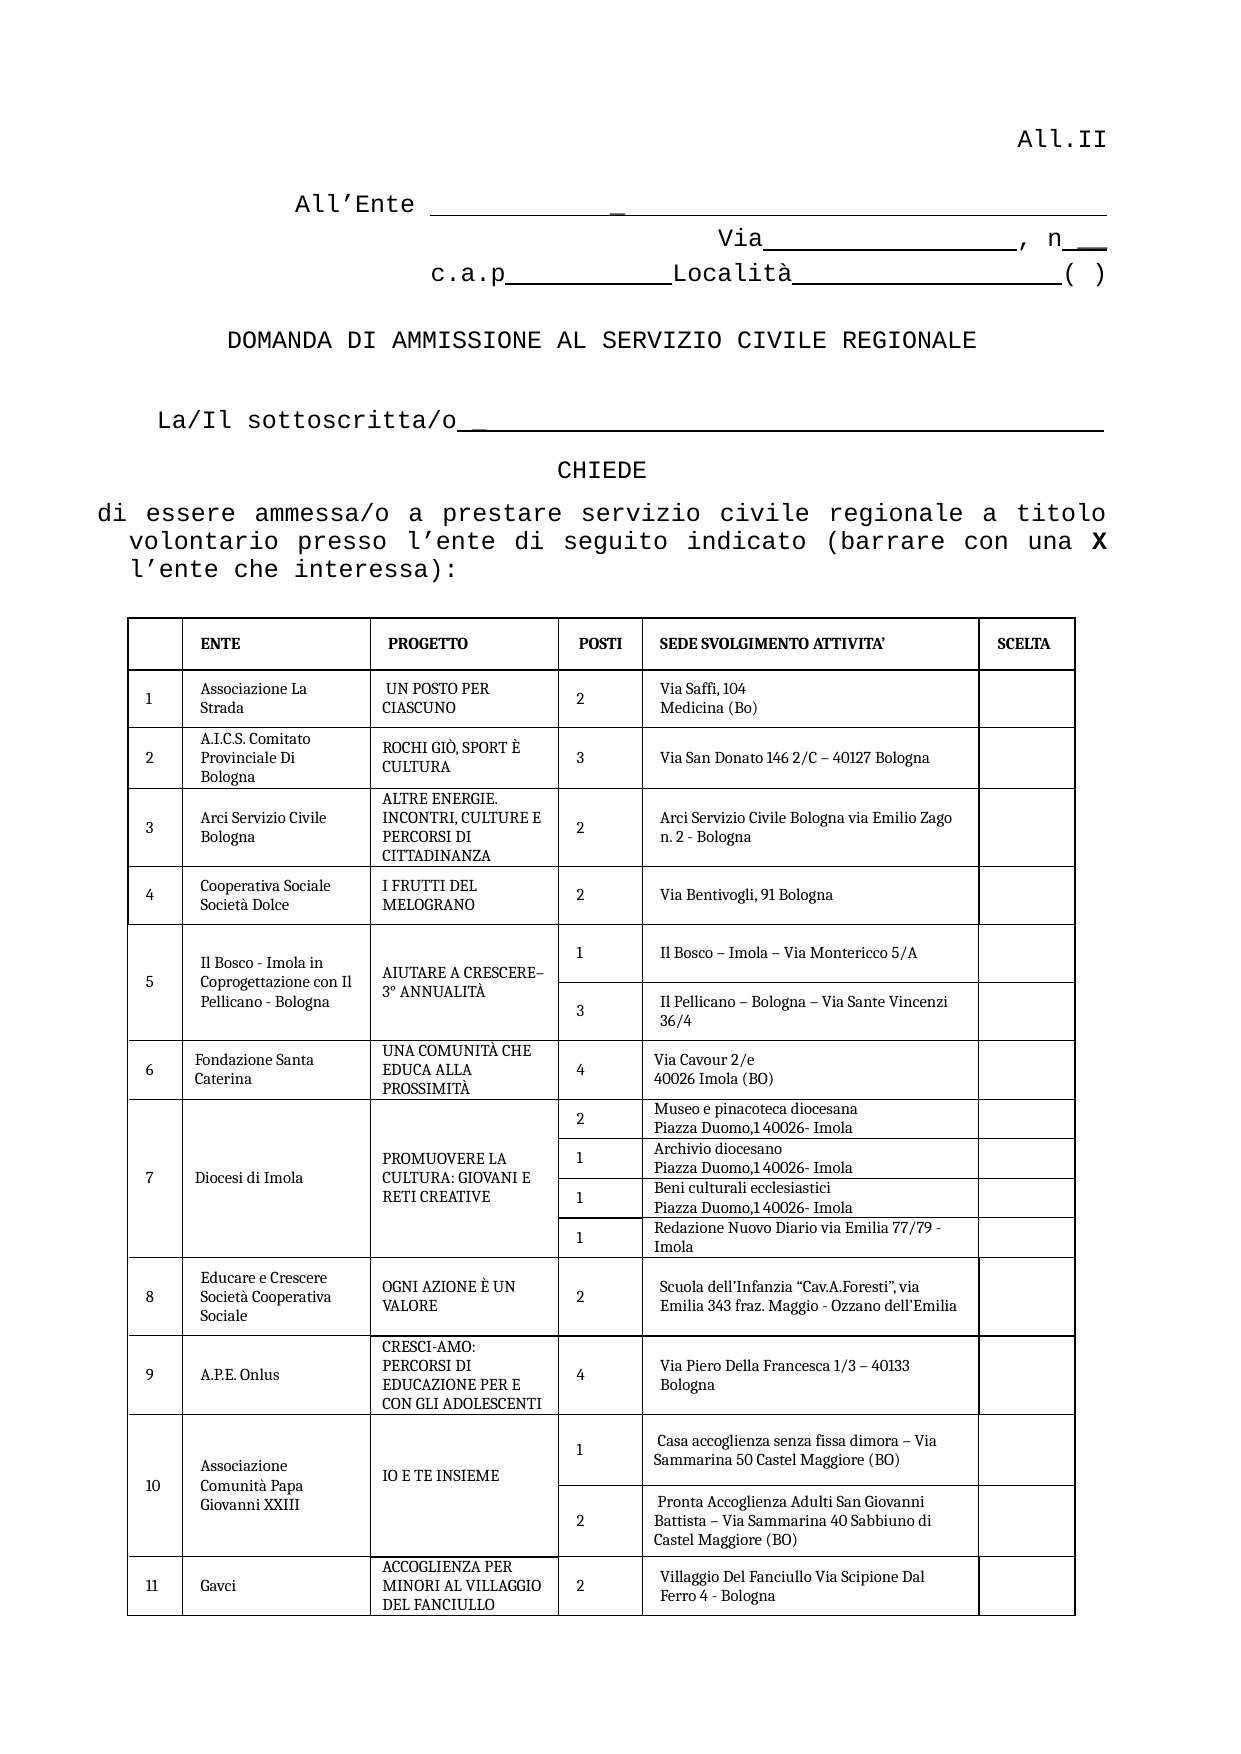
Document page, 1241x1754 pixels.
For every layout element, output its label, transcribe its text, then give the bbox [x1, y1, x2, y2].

table_cell 3 [559, 728, 642, 788]
table_cell 7 [128, 1100, 182, 1257]
table_cell 11 [128, 1557, 182, 1615]
table_cell 6 [128, 1041, 182, 1098]
table_cell 3 [559, 983, 642, 1040]
table_cell Casa accoglienza senza fissa dimora – Via Sammarina 50 Castel Maggiore (BO) [643, 1415, 978, 1485]
table_cell [980, 789, 1074, 866]
table_cell [980, 1258, 1074, 1335]
table_cell [980, 867, 1074, 924]
text All’Ente _ [118, 192, 1107, 220]
table_header SEDE SVOLGIMENTO ATTIVITA’ [643, 619, 978, 669]
table_cell CRESCI-AMO: PERCORSI DI EDUCAZIONE PER E CON GLI ADOLESCENTI [371, 1337, 558, 1414]
table_cell [979, 1100, 1074, 1138]
table_cell ROCHI GIÒ, SPORT È CULTURA [371, 728, 558, 788]
table_cell [979, 925, 1074, 982]
table_cell ACCOGLIENZA PER MINORI AL VILLAGGIO DEL FANCIULLO [371, 1558, 558, 1615]
table_cell 10 [128, 1415, 182, 1556]
table_cell Educare e Crescere Società Cooperativa Sociale [183, 1258, 370, 1335]
table_cell Via San Donato 146 2/C – 40127 Bologna [643, 728, 978, 788]
table_cell Diocesi di Imola [183, 1100, 370, 1257]
table_cell Via Bentivogli, 91 Bologna [643, 867, 978, 924]
table_cell 1 [559, 1415, 642, 1485]
table_cell [980, 1337, 1074, 1414]
table_cell [979, 1486, 1074, 1556]
table_cell 2 [129, 728, 182, 788]
table_cell 2 [559, 1100, 642, 1138]
table_cell Via Cavour 2/e 40026 Imola (BO) [643, 1041, 978, 1098]
table_cell 8 [128, 1258, 182, 1335]
text All.II [86, 127, 1107, 155]
table_cell Associazione La Strada [183, 671, 370, 727]
table_cell Pronta Accoglienza Adulti San Giovanni Battista – Via Sammarina 40 Sabbiuno di Castel Maggiore (BO) [643, 1486, 978, 1556]
text Via , n __ [118, 226, 1107, 254]
table_cell A.P.E. Onlus [183, 1336, 370, 1414]
table_cell [980, 671, 1074, 727]
table_cell [979, 1139, 1074, 1178]
table_header SCELTA [980, 619, 1074, 669]
table_cell 4 [559, 1041, 642, 1098]
table_cell 3 [129, 789, 182, 866]
table_cell [979, 983, 1074, 1040]
table_cell Fondazione Santa Caterina [183, 1041, 370, 1098]
table_cell 2 [559, 1557, 642, 1615]
table_cell [979, 1218, 1074, 1257]
table_cell I FRUTTI DEL MELOGRANO [371, 867, 558, 924]
table_header POSTI [559, 619, 642, 669]
table_cell [980, 1557, 1074, 1615]
table_cell Arci Servizio Civile Bologna [183, 789, 370, 866]
table_cell Il Bosco - Imola in Coprogettazione con Il Pellicano - Bologna [183, 925, 370, 1040]
text La/Il sottoscritta/o _ [86, 407, 1103, 436]
table_header [129, 619, 182, 669]
text DOMANDA DI AMMISSIONE AL SERVIZIO CIVILE REGIONALE [86, 328, 1117, 356]
table_cell Il Bosco – Imola – Via Montericco 5/A [643, 925, 978, 982]
table_cell Gavci [183, 1557, 370, 1615]
table_cell PROMUOVERE LA CULTURA: GIOVANI E RETI CREATIVE [371, 1100, 558, 1257]
text c.a.p Località ( ) [86, 260, 1107, 288]
table_cell 4 [129, 867, 182, 924]
table_cell Cooperativa Sociale Società Dolce [183, 867, 370, 924]
table_cell A.I.C.S. Comitato Provinciale Di Bologna [183, 728, 370, 788]
table_header PROGETTO [371, 619, 558, 669]
table_cell [979, 1041, 1074, 1098]
table_cell UNA COMUNITÀ CHE EDUCA ALLA PROSSIMITÀ [371, 1041, 558, 1098]
table_cell IO E TE INSIEME [371, 1415, 558, 1556]
table_cell UN POSTO PER CIASCUNO [371, 671, 558, 727]
table_cell 5 [128, 925, 182, 1040]
table_cell 2 [559, 671, 642, 727]
table_cell ALTRE ENERGIE. INCONTRI, CULTURE E PERCORSI DI CITTADINANZA [371, 789, 558, 866]
table_cell Museo e pinacoteca diocesana Piazza Duomo,1 40026- Imola [643, 1100, 978, 1138]
table_cell OGNI AZIONE È UN VALORE [371, 1258, 558, 1335]
table_cell Archivio diocesano Piazza Duomo,1 40026- Imola [643, 1139, 978, 1178]
table_cell Scuola dell’Infanzia “Cav.A.Foresti”, via Emilia 343 fraz. Maggio - Ozzano dell’Emilia [643, 1258, 978, 1335]
table_cell Arci Servizio Civile Bologna via Emilio Zago n. 2 - Bologna [643, 789, 978, 866]
table_cell 4 [559, 1337, 642, 1414]
text CHIEDE [86, 458, 1117, 486]
table_cell Redazione Nuovo Diario via Emilia 77/79 - Imola [643, 1218, 978, 1257]
table_cell 2 [559, 1486, 642, 1556]
table_cell 1 [559, 1219, 642, 1257]
table_cell Il Pellicano – Bologna – Via Sante Vincenzi 36/4 [643, 983, 978, 1040]
table_cell 1 [559, 925, 642, 982]
table_cell 1 [129, 671, 182, 727]
table_cell [979, 1415, 1074, 1485]
table_cell 1 [559, 1139, 642, 1178]
table_cell Beni culturali ecclesiastici Piazza Duomo,1 40026- Imola [643, 1179, 978, 1217]
table_cell AIUTARE A CRESCERE–3° ANNUALITÀ [371, 925, 558, 1040]
table_cell [979, 1179, 1074, 1217]
table_cell Via Saffi, 104 Medicina (Bo) [643, 671, 978, 727]
table_cell 2 [559, 867, 642, 924]
table_cell 9 [128, 1336, 182, 1414]
table_cell 2 [559, 1258, 642, 1335]
table_cell Associazione Comunità Papa Giovanni XXIII [183, 1415, 370, 1556]
table_cell 2 [559, 789, 642, 866]
table_cell Via Piero Della Francesca 1/3 – 40133 Bologna [643, 1337, 978, 1414]
table_cell [980, 728, 1074, 788]
table_cell Villaggio Del Fanciullo Via Scipione Dal Ferro 4 - Bologna [643, 1557, 978, 1615]
table_header ENTE [183, 619, 370, 669]
table_cell 1 [559, 1179, 642, 1217]
text di essere ammessa/o a prestare servizio civile regionale a titolo volontario presso l’ente di seguito indicato (barrare con una X l’ente che interessa): [97, 500, 1107, 585]
